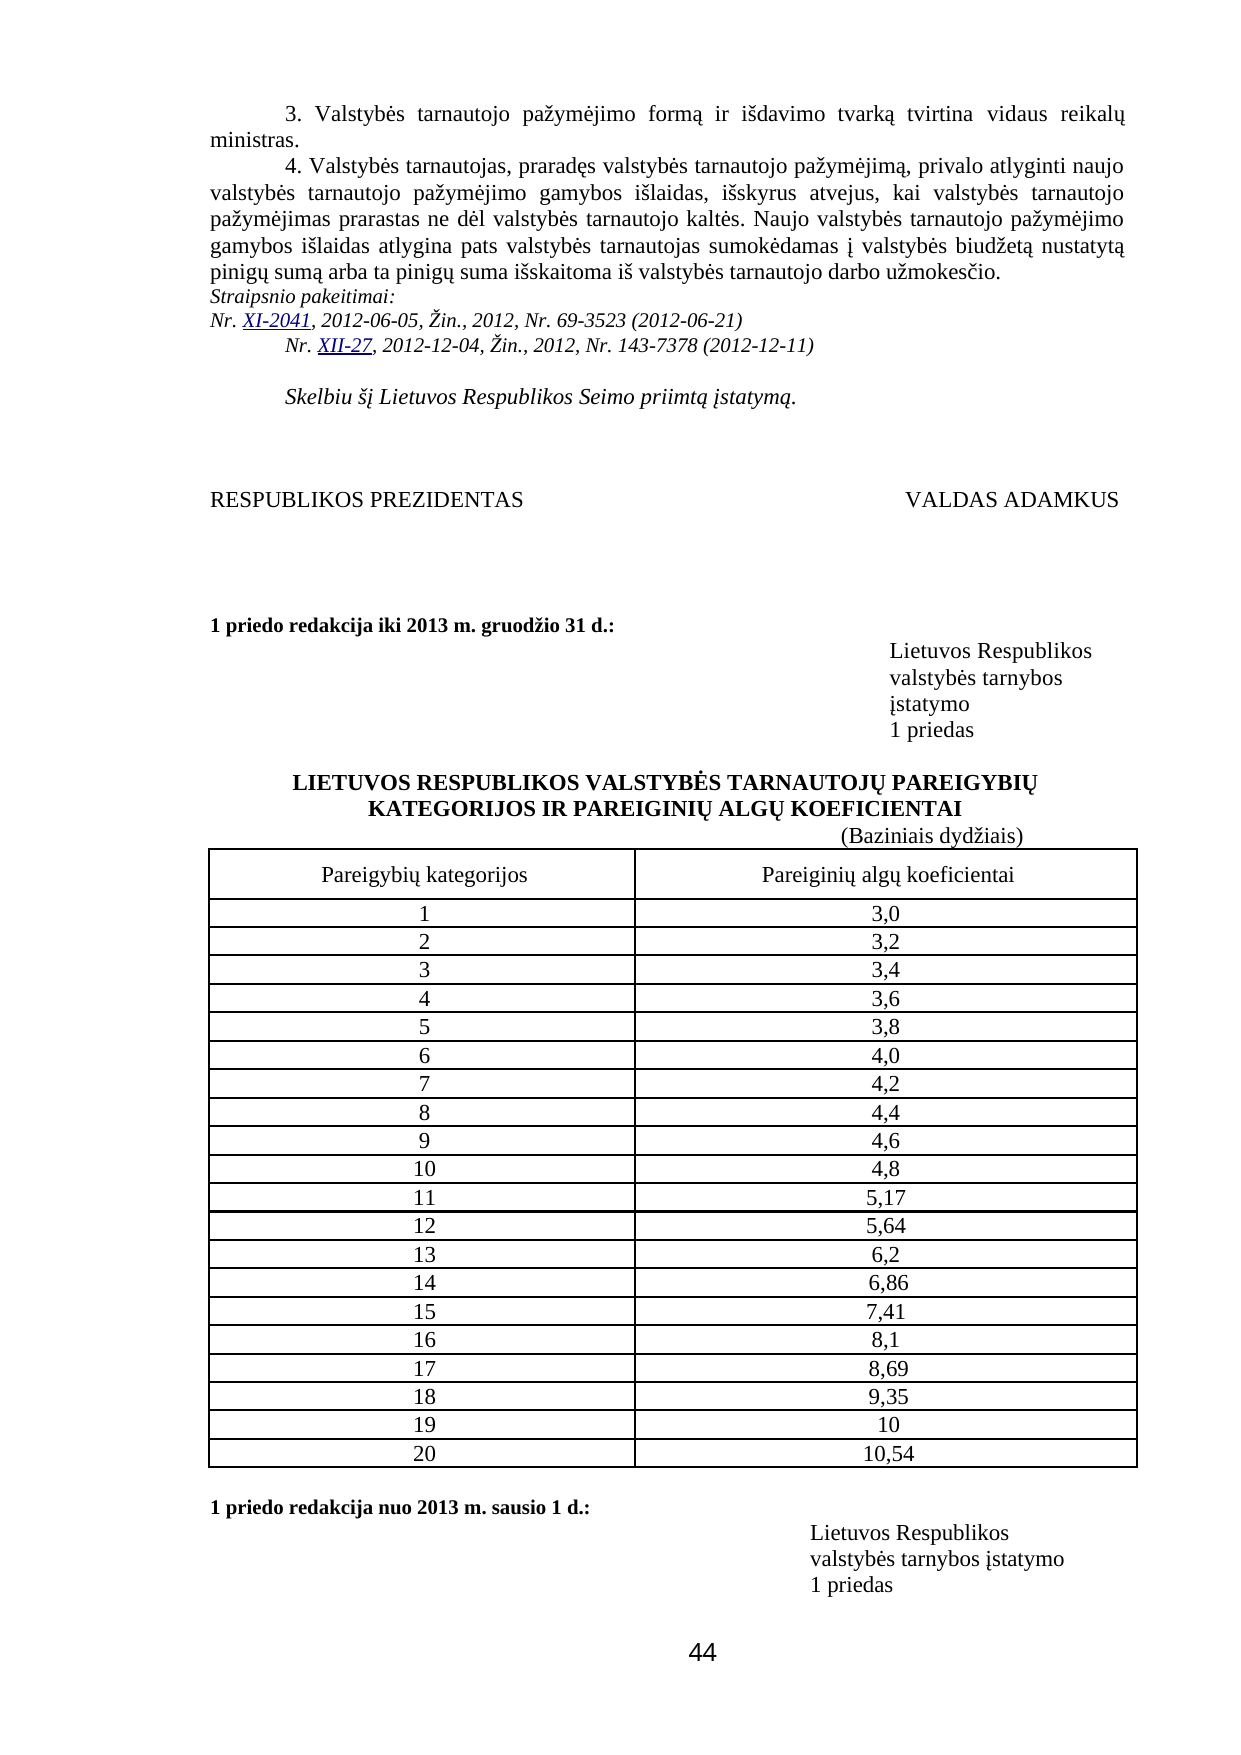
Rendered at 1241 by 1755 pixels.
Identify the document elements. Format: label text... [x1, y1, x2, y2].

table_cell 7 [210, 1070, 634, 1097]
text 3. Valstybės tarnautojo pažymėjimo formą ir išdavimo tvarką tvirtina vidaus reikalų ministras. [210, 100, 1126, 153]
text 1 priedo redakcija iki 2013 m. gruodžio 31 d.: [210, 613, 1120, 637]
table_cell 4,8 [636, 1156, 1136, 1182]
table_header Pareigybių kategorijos [210, 850, 634, 897]
table_cell 4,2 [636, 1070, 1136, 1097]
table_cell 4,4 [636, 1099, 1136, 1125]
table_cell 17 [210, 1355, 634, 1381]
table_cell 3,2 [636, 928, 1136, 954]
table_cell 6 [210, 1042, 634, 1068]
text 1 priedo redakcija nuo 2013 m. sausio 1 d.: [210, 1495, 1120, 1519]
table_cell 5,64 [636, 1213, 1136, 1239]
table_cell 7,41 [636, 1298, 1136, 1324]
text valstybės tarnybos įstatymo [210, 1545, 1120, 1571]
table_header Pareiginių algų koeficientai [636, 850, 1136, 897]
table_cell 3,4 [636, 956, 1136, 983]
table_cell 6,86 [636, 1269, 1136, 1296]
table_cell 4,6 [636, 1127, 1136, 1153]
text 1 priedas [210, 1571, 1120, 1598]
table_cell 8,1 [636, 1326, 1136, 1352]
text (Baziniais dydžiais) [210, 822, 1126, 848]
table_cell 4 [210, 985, 634, 1011]
table_cell 3,8 [636, 1013, 1136, 1040]
table_cell 2 [210, 928, 634, 954]
text Nr. XII-27, 2012-12-04, Žin., 2012, Nr. 143-7378 (2012-12-11) [210, 332, 1120, 357]
table_cell 18 [210, 1383, 634, 1409]
table_cell 10,54 [636, 1440, 1136, 1466]
table_cell 13 [210, 1241, 634, 1267]
table_cell 4,0 [636, 1042, 1136, 1068]
text Lietuvos Respublikos [210, 637, 1126, 664]
text RESPUBLIKOS PREZIDENTAS VALDAS ADAMKUS [210, 486, 1126, 512]
text 1 priedas [210, 716, 1126, 743]
table_cell 8,69 [636, 1355, 1136, 1381]
text LIETUVOS RESPUBLIKOS VALSTYBĖS TARNAUTOJŲ PAREIGYBIŲ KATEGORIJOS IR PAREIGINIŲ ALGŲ KOEFICIENTAI [210, 769, 1120, 822]
table_cell 9,35 [636, 1383, 1136, 1409]
table_cell 3 [210, 956, 634, 983]
table_cell 3,0 [636, 900, 1136, 926]
table_cell 14 [210, 1269, 634, 1296]
table_cell 3,6 [636, 985, 1136, 1011]
table_cell 10 [210, 1156, 634, 1182]
table_cell 20 [210, 1440, 634, 1466]
table_cell 1 [210, 900, 634, 926]
text Straipsnio pakeitimai: [210, 284, 1126, 308]
table_cell 15 [210, 1298, 634, 1324]
table_cell 19 [210, 1411, 634, 1438]
table_cell 10 [636, 1411, 1136, 1438]
table_cell 12 [210, 1213, 634, 1239]
table_cell 9 [210, 1127, 634, 1153]
table_cell 16 [210, 1326, 634, 1352]
text Skelbiu šį Lietuvos Respublikos Seimo priimtą įstatymą. [210, 383, 1126, 409]
text 4. Valstybės tarnautojas, praradęs valstybės tarnautojo pažymėjimą, privalo atlyginti naujo valstybės tarnautojo pažymėjimo gamybos išlaidas, išskyrus atvejus, kai valstybės tarnautojo pažymėjimas prarastas ne dėl valstybės tarnautojo kaltės. Naujo valstybės tarnautojo pažymėjimo gamybos išlaidas atlygina pats valstybės tarnautojas sumokėdamas į valstybės biudžetą nustatytą pinigų sumą arba ta pinigų suma išskaitoma iš valstybės tarnautojo darbo užmokesčio. [210, 153, 1126, 284]
text Nr. XI-2041, 2012-06-05, Žin., 2012, Nr. 69-3523 (2012-06-21) [210, 308, 1120, 332]
table_cell 6,2 [636, 1241, 1136, 1267]
text Lietuvos Respublikos [210, 1519, 1120, 1545]
text įstatymo [210, 690, 1126, 716]
text valstybės tarnybos [210, 664, 1126, 690]
table_cell 8 [210, 1099, 634, 1125]
table_cell 5 [210, 1013, 634, 1040]
table_cell 5,17 [636, 1184, 1136, 1210]
table_cell 11 [210, 1184, 634, 1210]
